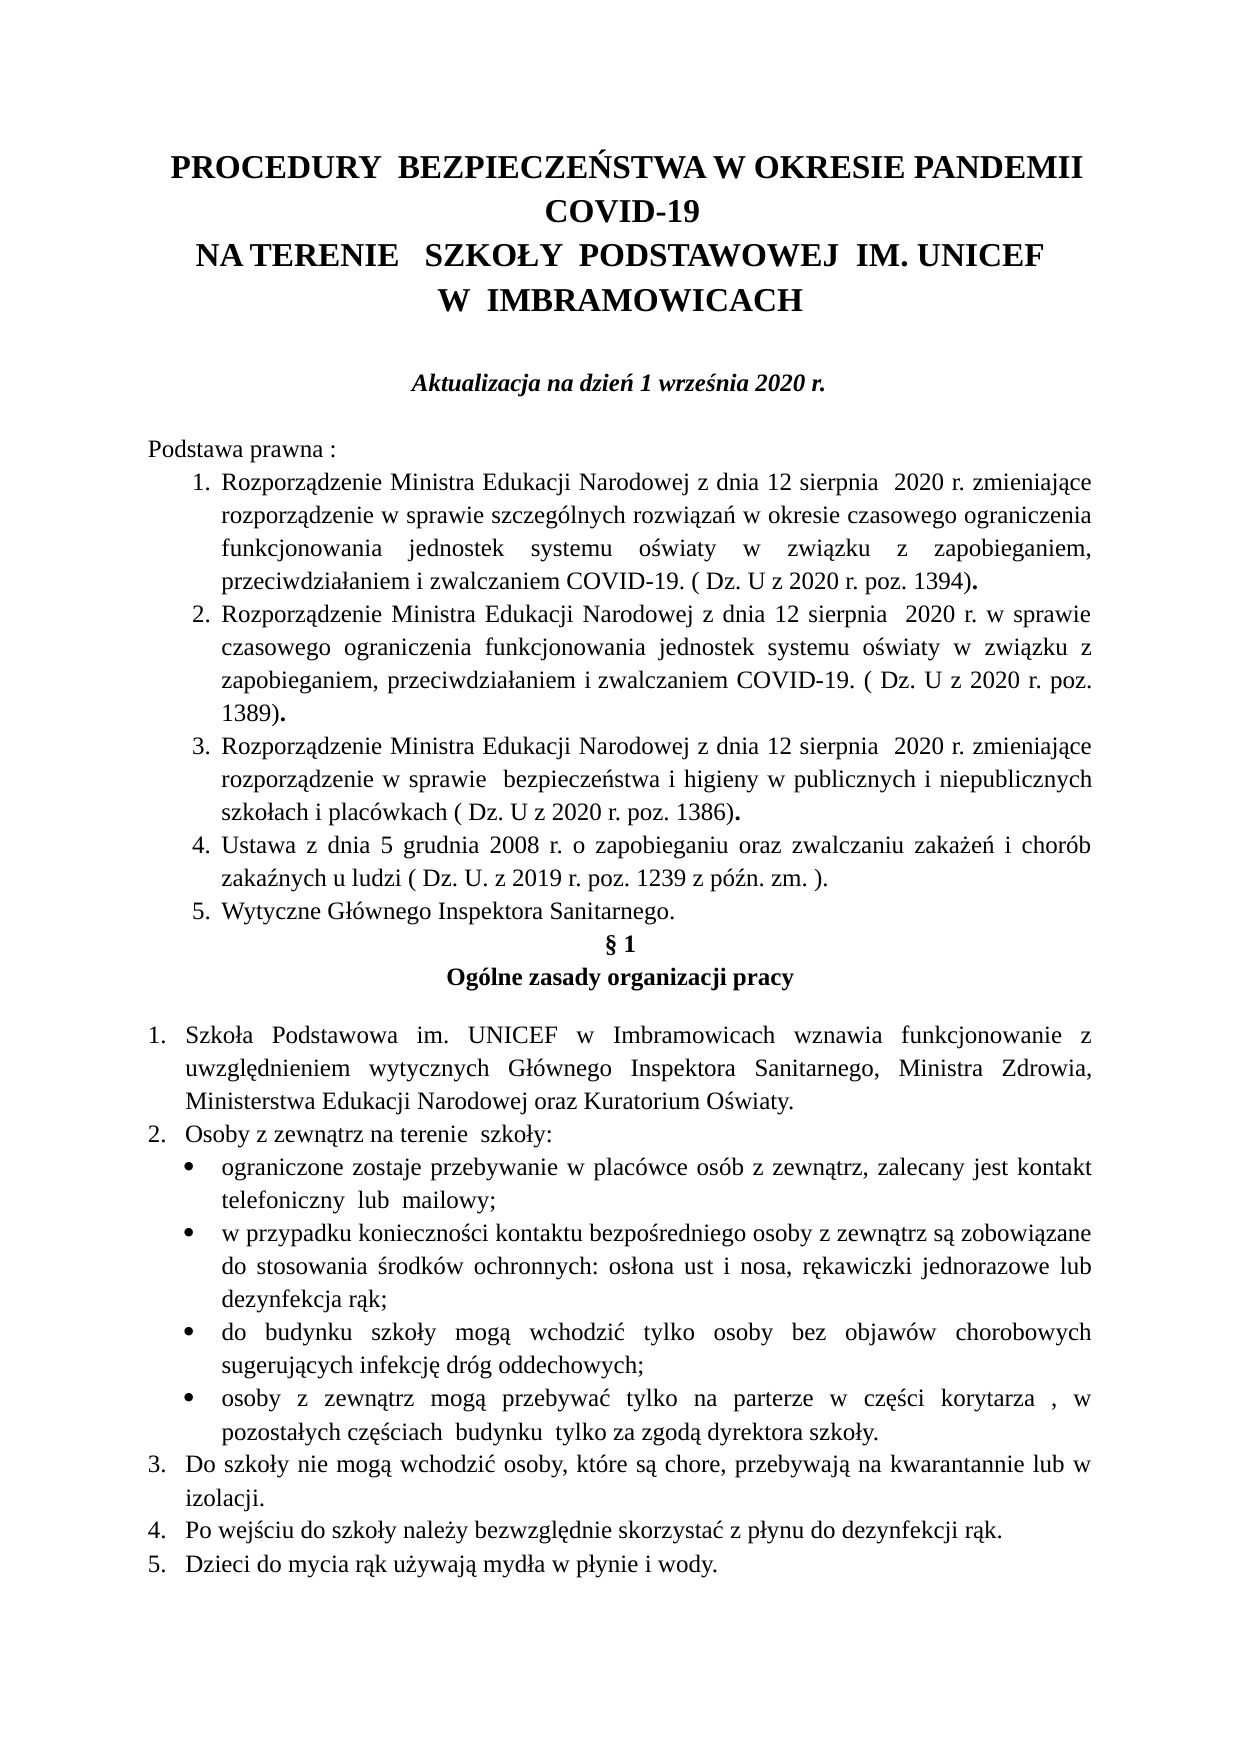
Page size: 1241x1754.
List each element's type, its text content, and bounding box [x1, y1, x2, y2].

list osoby z zewnątrz mogą przebywać tylko na parterze w części korytarza , w pozostałych częściach budynku tylko za zgodą dyrektora szkoły. [184, 1383, 1093, 1445]
list Rozporządzenie Ministra Edukacji Narodowej z dnia 12 sierpnia 2020 r. w sprawie czasowego ograniczenia funkcjonowania jednostek systemu oświaty w związku z zapobieganiem, przeciwdziałaniem i zwalczaniem COVID-19. ( Dz. U z 2020 r. poz. 1389). [192, 599, 1093, 727]
list Wytyczne Głównego Inspektora Sanitarnego. [192, 896, 1093, 925]
list Osoby z zewnątrz na terenie szkoły: [148, 1119, 1093, 1148]
list Dzieci do mycia rąk używają mydła w płynie i wody. [148, 1549, 1093, 1577]
text NA TERENIE SZKOŁY PODSTAWOWEJ IM. UNICEF W IMBRAMOWICACH [148, 236, 1093, 318]
list do budynku szkoły mogą wchodzić tylko osoby bez objawów chorobowych sugerujących infekcję dróg oddechowych; [184, 1317, 1093, 1379]
text Podstawa prawna : [148, 434, 1093, 463]
text PROCEDURY BEZPIECZEŃSTWA W OKRESIE PANDEMII COVID-19 [3, 148, 1093, 230]
list w przypadku konieczności kontaktu bezpośredniego osoby z zewnątrz są zobowiązane do stosowania środków ochronnych: osłona ust i nosa, rękawiczki jednorazowe lub dezynfekcja rąk; [184, 1218, 1093, 1313]
list Ustawa z dnia 5 grudnia 2008 r. o zapobieganiu oraz zwalczaniu zakażeń i chorób zakaźnych u ludzi ( Dz. U. z 2019 r. poz. 1239 z późn. zm. ). [192, 830, 1093, 892]
list ograniczone zostaje przebywanie w placówce osób z zewnątrz, zalecany jest kontakt telefoniczny lub mailowy; [184, 1152, 1093, 1214]
text § 1 [148, 929, 1093, 958]
list Po wejściu do szkoły należy bezwzględnie skorzystać z płynu do dezynfekcji rąk. [148, 1516, 1093, 1544]
text Ogólne zasady organizacji pracy [148, 962, 1093, 991]
list Rozporządzenie Ministra Edukacji Narodowej z dnia 12 sierpnia 2020 r. zmieniające rozporządzenie w sprawie bezpieczeństwa i higieny w publicznych i niepublicznych szkołach i placówkach ( Dz. U z 2020 r. poz. 1386). [192, 731, 1093, 826]
list Rozporządzenie Ministra Edukacji Narodowej z dnia 12 sierpnia 2020 r. zmieniające rozporządzenie w sprawie szczególnych rozwiązań w okresie czasowego ograniczenia funkcjonowania jednostek systemu oświaty w związku z zapobieganiem, przeciwdziałaniem i zwalczaniem COVID-19. ( Dz. U z 2020 r. poz. 1394). [192, 467, 1093, 595]
text Aktualizacja na dzień 1 września 2020 r. [148, 368, 1093, 397]
list Do szkoły nie mogą wchodzić osoby, które są chore, przebywają na kwarantannie lub w izolacji. [148, 1449, 1093, 1511]
list Szkoła Podstawowa im. UNICEF w Imbramowicach wznawia funkcjonowanie z uwzględnieniem wytycznych Głównego Inspektora Sanitarnego, Ministra Zdrowia, Ministerstwa Edukacji Narodowej oraz Kuratorium Oświaty. [148, 1020, 1093, 1115]
